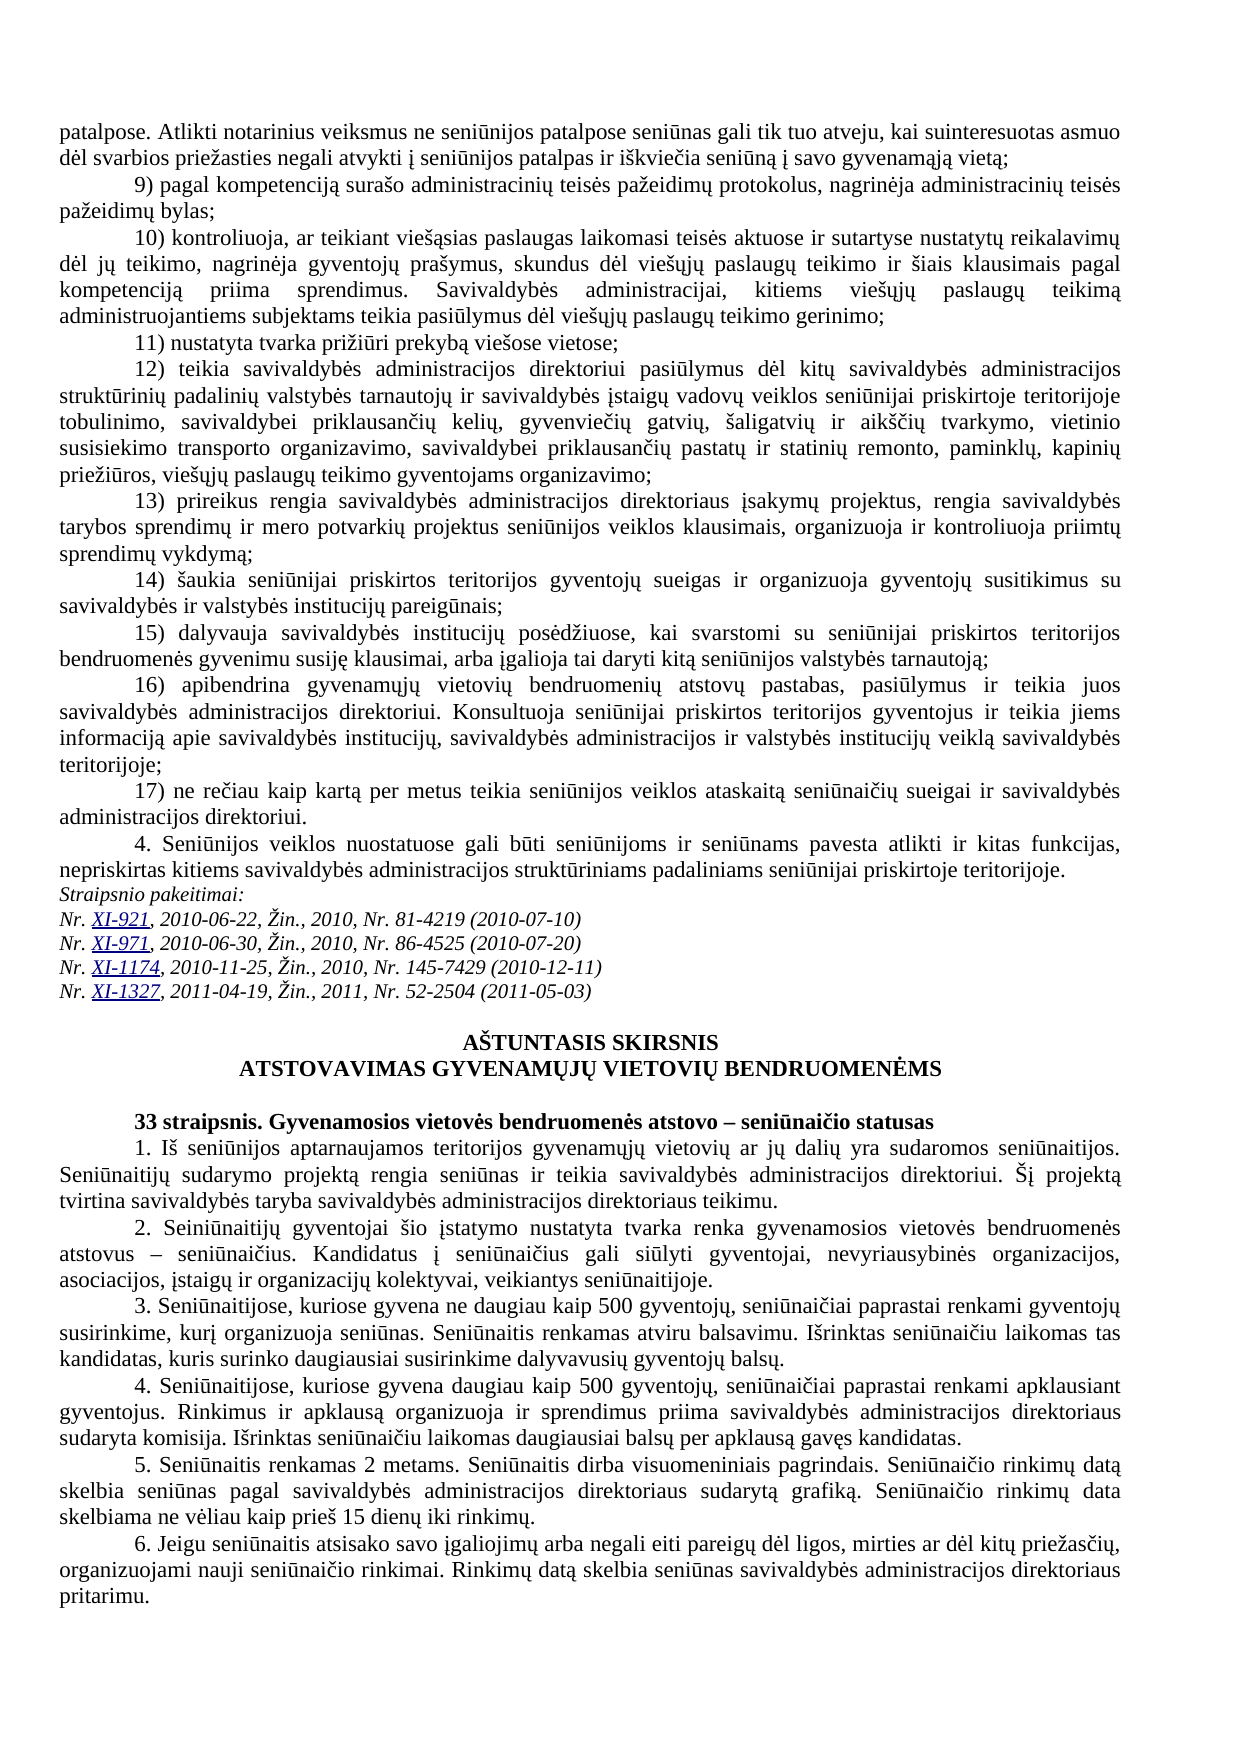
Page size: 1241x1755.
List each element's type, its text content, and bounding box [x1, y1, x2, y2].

text 33 straipsnis. Gyvenamosios vietovės bendruomenės atstovo – seniūnaičio statusas [134, 1108, 1122, 1134]
text Straipsnio pakeitimai: [59, 882, 1122, 906]
text 5. Seniūnaitis renkamas 2 metams. Seniūnaitis dirba visuomeniniais pagrindais. Seniūnaičio rinkimų datą skelbia seniūnas pagal savivaldybės administracijos direktoriaus sudarytą grafiką. Seniūnaičio rinkimų data skelbiama ne vėliau kaip prieš 15 dienų iki rinkimų. [59, 1451, 1122, 1530]
text 3. Seniūnaitijose, kuriose gyvena ne daugiau kaip 500 gyventojų, seniūnaičiai paprastai renkami gyventojų susirinkime, kurį organizuoja seniūnas. Seniūnaitis renkamas atviru balsavimu. Išrinktas seniūnaičiu laikomas tas kandidatas, kuris surinko daugiausiai susirinkime dalyvavusių gyventojų balsų. [59, 1293, 1122, 1372]
text patalpose. Atlikti notarinius veiksmus ne seniūnijos patalpose seniūnas gali tik tuo atveju, kai suinteresuotas asmuo dėl svarbios priežasties negali atvykti į seniūnijos patalpas ir iškviečia seniūną į savo gyvenamąją vietą; [59, 118, 1122, 171]
text 4. Seniūnijos veiklos nuostatuose gali būti seniūnijoms ir seniūnams pavesta atlikti ir kitas funkcijas, nepriskirtas kitiems savivaldybės administracijos struktūriniams padaliniams seniūnijai priskirtoje teritorijoje. [59, 830, 1122, 882]
text Nr. XI-1327, 2011-04-19, Žin., 2011, Nr. 52-2504 (2011-05-03) [59, 979, 1122, 1003]
text 11) nustatyta tvarka prižiūri prekybą viešose vietose; [59, 329, 1122, 355]
text 2. Seiniūnaitijų gyventojai šio įstatymo nustatyta tvarka renka gyvenamosios vietovės bendruomenės atstovus – seniūnaičius. Kandidatus į seniūnaičius gali siūlyti gyventojai, nevyriausybinės organizacijos, asociacijos, įstaigų ir organizacijų kolektyvai, veikiantys seniūnaitijoje. [59, 1213, 1122, 1293]
text 1. Iš seniūnijos aptarnaujamos teritorijos gyvenamųjų vietovių ar jų dalių yra sudaromos seniūnaitijos. Seniūnaitijų sudarymo projektą rengia seniūnas ir teikia savivaldybės administracijos direktoriui. Šį projektą tvirtina savivaldybės taryba savivaldybės administracijos direktoriaus teikimu. [59, 1134, 1122, 1213]
text 16) apibendrina gyvenamųjų vietovių bendruomenių atstovų pastabas, pasiūlymus ir teikia juos savivaldybės administracijos direktoriui. Konsultuoja seniūnijai priskirtos teritorijos gyventojus ir teikia jiems informaciją apie savivaldybės institucijų, savivaldybės administracijos ir valstybės institucijų veiklą savivaldybės teritorijoje; [59, 672, 1122, 777]
text 13) prireikus rengia savivaldybės administracijos direktoriaus įsakymų projektus, rengia savivaldybės tarybos sprendimų ir mero potvarkių projektus seniūnijos veiklos klausimais, organizuoja ir kontroliuoja priimtų sprendimų vykdymą; [59, 487, 1122, 566]
text 6. Jeigu seniūnaitis atsisako savo įgaliojimų arba negali eiti pareigų dėl ligos, mirties ar dėl kitų priežasčių, organizuojami nauji seniūnaičio rinkimai. Rinkimų datą skelbia seniūnas savivaldybės administracijos direktoriaus pritarimu. [59, 1530, 1122, 1609]
text 14) šaukia seniūnijai priskirtos teritorijos gyventojų sueigas ir organizuoja gyventojų susitikimus su savivaldybės ir valstybės institucijų pareigūnais; [59, 566, 1122, 619]
text Nr. XI-921, 2010-06-22, Žin., 2010, Nr. 81-4219 (2010-07-10) [59, 906, 1122, 931]
text 12) teikia savivaldybės administracijos direktoriui pasiūlymus dėl kitų savivaldybės administracijos struktūrinių padalinių valstybės tarnautojų ir savivaldybės įstaigų vadovų veiklos seniūnijai priskirtoje teritorijoje tobulinimo, savivaldybei priklausančių kelių, gyvenviečių gatvių, šaligatvių ir aikščių tvarkymo, vietinio susisiekimo transporto organizavimo, savivaldybei priklausančių pastatų ir statinių remonto, paminklų, kapinių priežiūros, viešųjų paslaugų teikimo gyventojams organizavimo; [59, 355, 1122, 487]
text AŠTUNTASIS SKIRSNIS [59, 1029, 1122, 1055]
subtitle ATSTOVAVIMAS GYVENAMŲJŲ VIETOVIŲ BENDRUOMENĖMS [59, 1055, 1122, 1082]
text 17) ne rečiau kaip kartą per metus teikia seniūnijos veiklos ataskaitą seniūnaičių sueigai ir savivaldybės administracijos direktoriui. [59, 777, 1122, 830]
text 4. Seniūnaitijose, kuriose gyvena daugiau kaip 500 gyventojų, seniūnaičiai paprastai renkami apklausiant gyventojus. Rinkimus ir apklausą organizuoja ir sprendimus priima savivaldybės administracijos direktoriaus sudaryta komisija. Išrinktas seniūnaičiu laikomas daugiausiai balsų per apklausą gavęs kandidatas. [59, 1372, 1122, 1451]
text 10) kontroliuoja, ar teikiant viešąsias paslaugas laikomasi teisės aktuose ir sutartyse nustatytų reikalavimų dėl jų teikimo, nagrinėja gyventojų prašymus, skundus dėl viešųjų paslaugų teikimo ir šiais klausimais pagal kompetenciją priima sprendimus. Savivaldybės administracijai, kitiems viešųjų paslaugų teikimą administruojantiems subjektams teikia pasiūlymus dėl viešųjų paslaugų teikimo gerinimo; [59, 223, 1122, 329]
text Nr. XI-1174, 2010-11-25, Žin., 2010, Nr. 145-7429 (2010-12-11) [59, 954, 1122, 979]
text Nr. XI-971, 2010-06-30, Žin., 2010, Nr. 86-4525 (2010-07-20) [59, 931, 1122, 954]
text 9) pagal kompetenciją surašo administracinių teisės pažeidimų protokolus, nagrinėja administracinių teisės pažeidimų bylas; [59, 171, 1122, 223]
text 15) dalyvauja savivaldybės institucijų posėdžiuose, kai svarstomi su seniūnijai priskirtos teritorijos bendruomenės gyvenimu susiję klausimai, arba įgalioja tai daryti kitą seniūnijos valstybės tarnautoją; [59, 619, 1122, 672]
